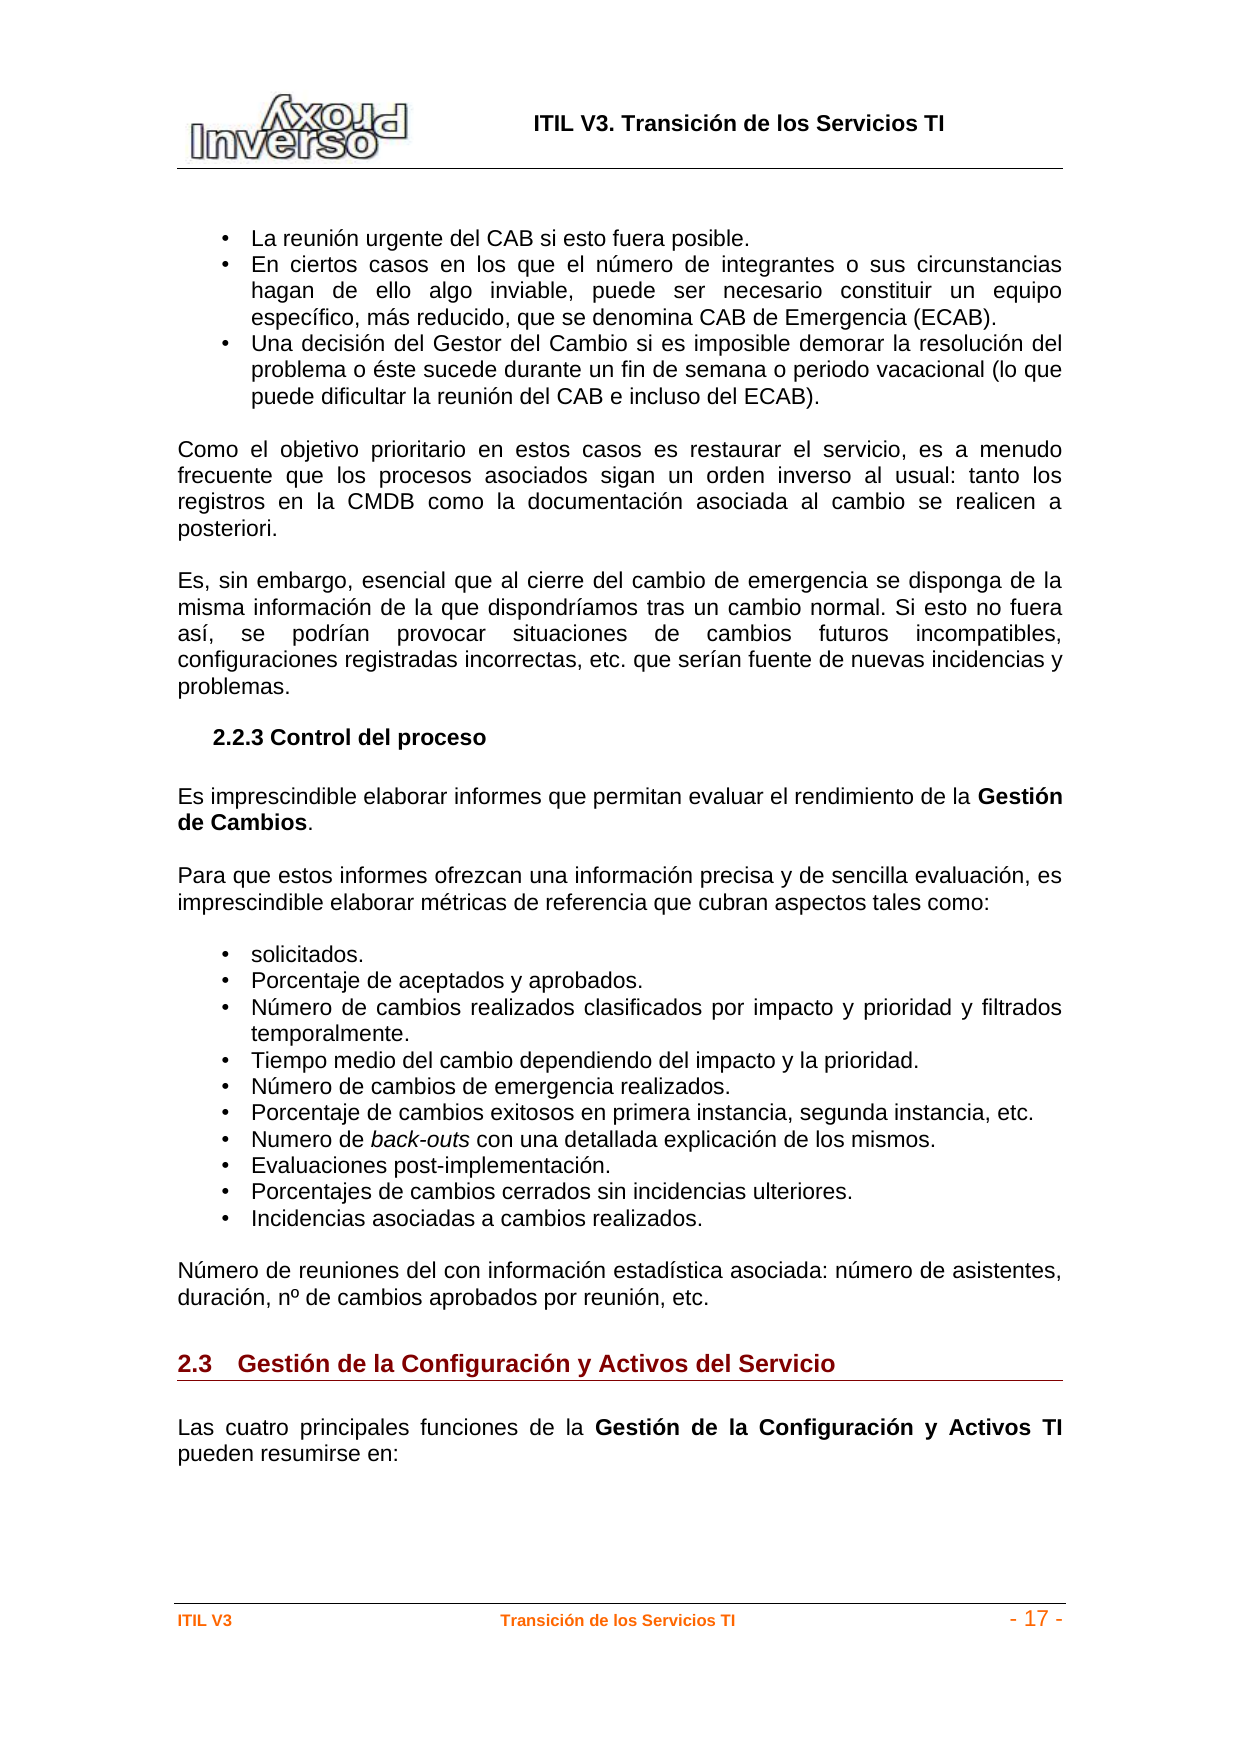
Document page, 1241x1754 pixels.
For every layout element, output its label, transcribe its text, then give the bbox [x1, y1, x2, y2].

subtitle Control del proceso [213, 724, 1063, 750]
text Es imprescindible elaborar informes que permitan evaluar el rendimiento de la Gestión de Cambios. [177, 783, 1063, 836]
list Evaluaciones post-implementación. [221, 1152, 1063, 1178]
list La reunión urgente del CAB si esto fuera posible. [221, 225, 1063, 251]
text Como el objetivo prioritario en estos casos es restaurar el servicio, es a menudo frecuente que los procesos asociados sigan un orden inverso al usual: tanto los registros en la CMDB como la documentación asociada al cambio se realicen a posteriori. [177, 436, 1063, 541]
text Las cuatro principales funciones de la Gestión de la Configuración y Activos TI pueden resumirse en: [177, 1413, 1063, 1466]
list Porcentajes de cambios cerrados sin incidencias ulteriores. [221, 1178, 1063, 1205]
text Es, sin embargo, esencial que al cierre del cambio de emergencia se disponga de la misma información de la que dispondríamos tras un cambio normal. Si esto no fuera así, se podrían provocar situaciones de cambios futuros incompatibles, configuraciones registradas incorrectas, etc. que serían fuente de nuevas incidencias y problemas. [177, 567, 1063, 699]
list Porcentaje de cambios exitosos en primera instancia, segunda instancia, etc. [221, 1099, 1063, 1126]
list En ciertos casos en los que el número de integrantes o sus circunstancias hagan de ello algo inviable, puede ser necesario constituir un equipo específico, más reducido, que se denomina CAB de Emergencia (ECAB). [221, 251, 1063, 330]
text Número de reuniones del con información estadística asociada: número de asistentes, duración, nº de cambios aprobados por reunión, etc. [177, 1257, 1063, 1310]
text Para que estos informes ofrezcan una información precisa y de sencilla evaluación, es imprescindible elaborar métricas de referencia que cubran aspectos tales como: [177, 862, 1063, 915]
list Porcentaje de aceptados y aprobados. [221, 967, 1063, 994]
list Numero de back-outs con una detallada explicación de los mismos. [221, 1126, 1063, 1152]
list solicitados. [221, 941, 1063, 967]
list Número de cambios realizados clasificados por impacto y prioridad y filtrados temporalmente. [221, 994, 1063, 1047]
list Número de cambios de emergencia realizados. [221, 1073, 1063, 1099]
list Incidencias asociadas a cambios realizados. [221, 1205, 1063, 1231]
list Tiempo medio del cambio dependiendo del impacto y la prioridad. [221, 1047, 1063, 1073]
list Una decisión del Gestor del Cambio si es imposible demorar la resolución del problema o éste sucede durante un fin de semana o periodo vacacional (lo que puede dificultar la reunión del CAB e incluso del ECAB). [221, 330, 1063, 409]
subtitle Gestión de la Configuración y Activos del Servicio [177, 1349, 1063, 1380]
picture [184, 89, 414, 164]
